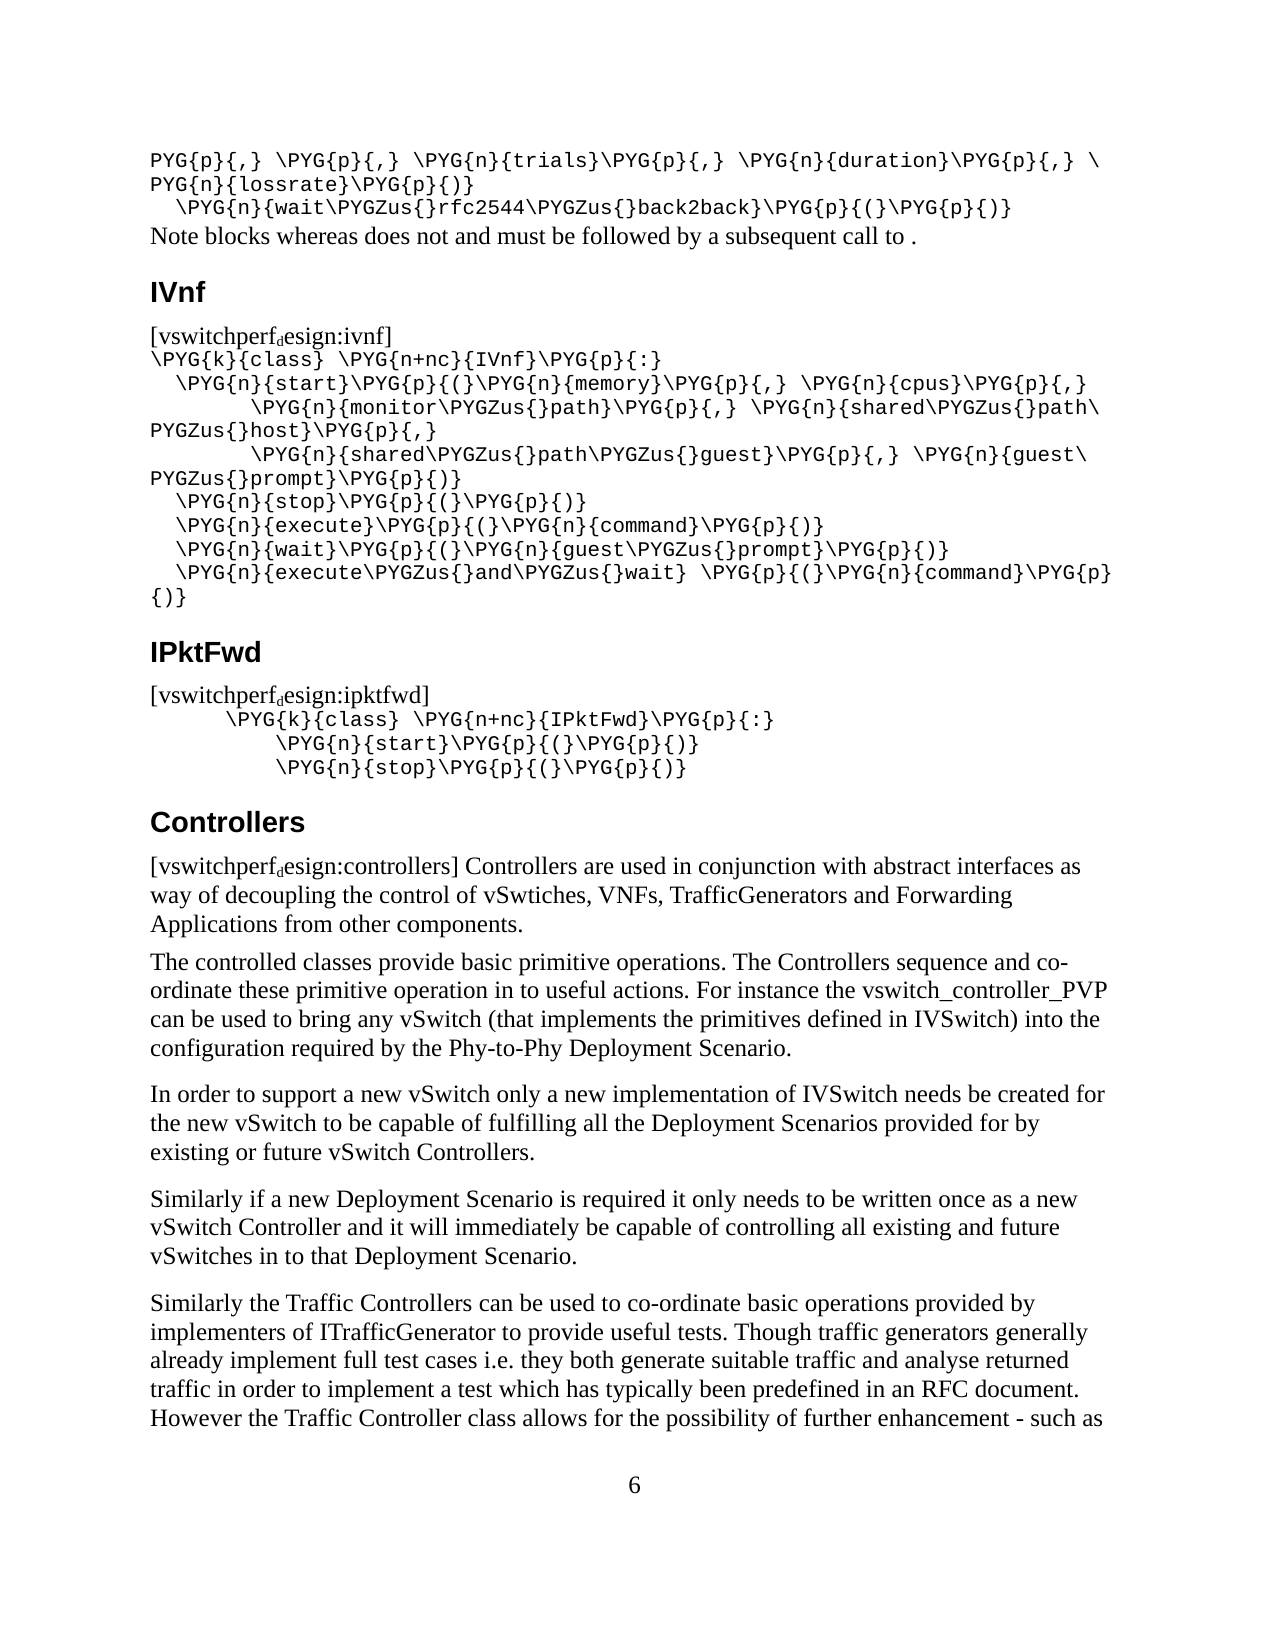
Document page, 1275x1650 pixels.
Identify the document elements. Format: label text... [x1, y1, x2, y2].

text \PYG{n}{execute}\PYG{p}{(}\PYG{n}{command}\PYG{p}{)} [150, 515, 1125, 539]
text Note blocks whereas does not and must be followed by a subsequent call to . [150, 221, 1125, 250]
text \PYG{n}{start}\PYG{p}{(}\PYG{p}{)} [225, 733, 1125, 757]
text \PYG{k}{class} \PYG{n+nc}{IPktFwd}\PYG{p}{:} [225, 709, 1125, 733]
text \PYG{n}{monitor\PYGZus{}path}\PYG{p}{,} \PYG{n}{shared\PYGZus{}path\PYGZus{}host}\PYG{p}{,} [150, 397, 1125, 444]
text Similarly the Traffic Controllers can be used to co-ordinate basic operations provided by implementers of ITrafficGenerator to provide useful tests. Though traffic generators generally already implement full test cases i.e. they both generate suitable traffic and analyse returned traffic in order to implement a test which has typically been predefined in an RFC document. However the Traffic Controller class allows for the possibility of further enhancement - such as [150, 1288, 1125, 1432]
subtitle Controllers [150, 805, 1125, 839]
text \PYG{n}{stop}\PYG{p}{(}\PYG{p}{)} [150, 491, 1125, 515]
text Similarly if a new Deployment Scenario is required it only needs to be written once as a new vSwitch Controller and it will immediately be capable of controlling all existing and future vSwitches in to that Deployment Scenario. [150, 1184, 1125, 1270]
text [vswitchperfdesign:ivnf] [150, 321, 1125, 349]
text \PYG{n}{shared\PYGZus{}path\PYGZus{}guest}\PYG{p}{,} \PYG{n}{guest\PYGZus{}prompt}\PYG{p}{)} [150, 444, 1125, 491]
text \PYG{n}{execute\PYGZus{}and\PYGZus{}wait} \PYG{p}{(}\PYG{n}{command}\PYG{p}{)} [150, 562, 1125, 609]
text \PYG{n}{start}\PYG{p}{(}\PYG{n}{memory}\PYG{p}{,} \PYG{n}{cpus}\PYG{p}{,} [150, 373, 1125, 397]
text In order to support a new vSwitch only a new implementation of IVSwitch needs be created for the new vSwitch to be capable of fulfilling all the Deployment Scenarios provided for by existing or future vSwitch Controllers. [150, 1079, 1125, 1166]
text [vswitchperfdesign:ipktfwd] [150, 681, 1125, 709]
text \PYG{n}{stop}\PYG{p}{(}\PYG{p}{)} [225, 757, 1125, 780]
text \PYG{n}{wait}\PYG{p}{(}\PYG{n}{guest\PYGZus{}prompt}\PYG{p}{)} [150, 539, 1125, 562]
text [vswitchperfdesign:controllers] Controllers are used in conjunction with abstract interfaces as way of decoupling the control of vSwtiches, VNFs, TrafficGenerators and Forwarding Applications from other components. [150, 851, 1125, 938]
subtitle IVnf [150, 275, 1125, 308]
text \PYG{k}{class} \PYG{n+nc}{IVnf}\PYG{p}{:} [150, 349, 1125, 373]
text The controlled classes provide basic primitive operations. The Controllers sequence and co-ordinate these primitive operation in to useful actions. For instance the vswitch_controller_PVP can be used to bring any vSwitch (that implements the primitives defined in IVSwitch) into the configuration required by the Phy-to-Phy Deployment Scenario. [150, 947, 1125, 1062]
text PYG{p}{,} \PYG{p}{,} \PYG{n}{trials}\PYG{p}{,} \PYG{n}{duration}\PYG{p}{,} \PYG{n}{lossrate}\PYG{p}{)} [150, 150, 1125, 197]
text \PYG{n}{wait\PYGZus{}rfc2544\PYGZus{}back2back}\PYG{p}{(}\PYG{p}{)} [150, 197, 1125, 221]
subtitle IPktFwd [150, 634, 1125, 668]
